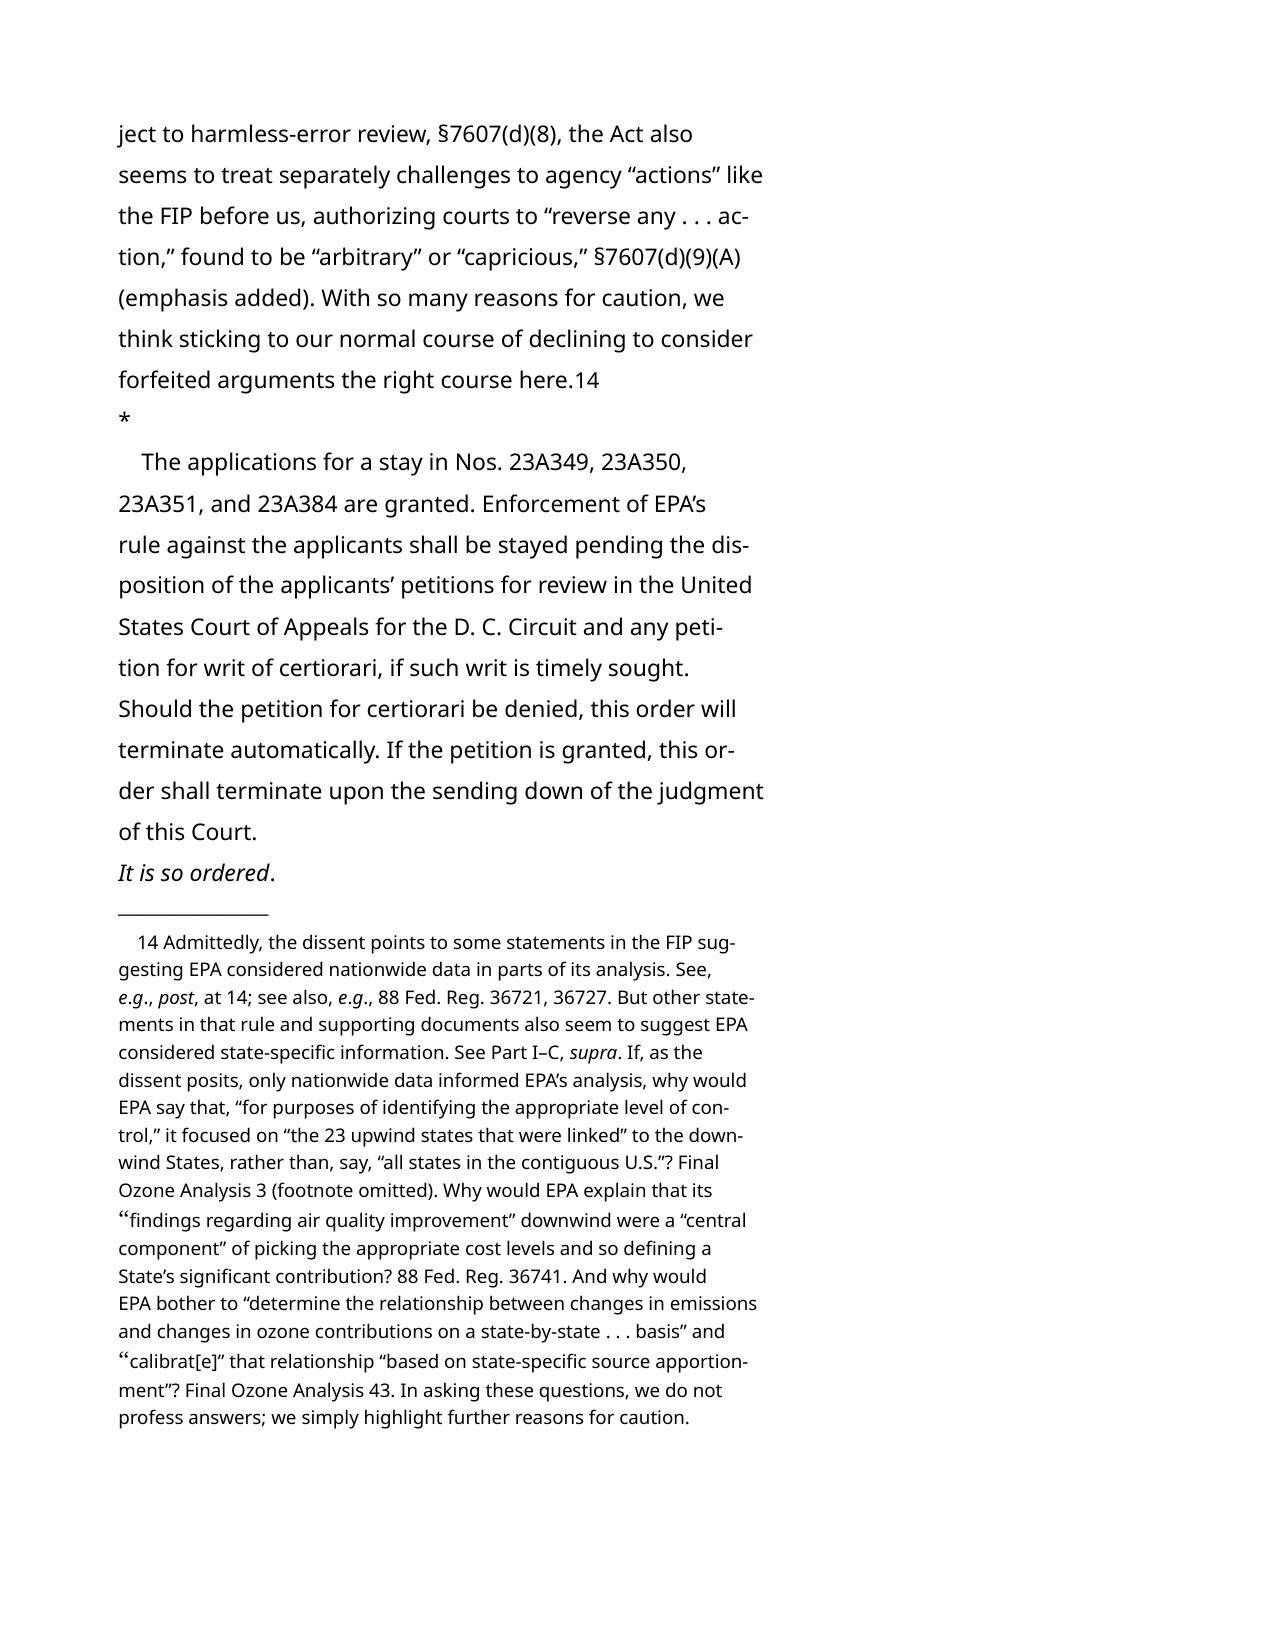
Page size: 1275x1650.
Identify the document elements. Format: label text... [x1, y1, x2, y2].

text and changes in ozone contributions on a state-by-state . . . basis” and [118, 1318, 1157, 1344]
text 23A351, and 23A384 are granted. Enforcement of EPA’s [118, 488, 1157, 519]
text considered state-specific information. See Part I–C, supra. If, as the [118, 1039, 1157, 1065]
text of this Court. [118, 816, 1157, 847]
text State’s significant contribution? 88 Fed. Reg. 36741. And why would [118, 1263, 1157, 1289]
text profess answers; we simply highlight further reasons for caution. [118, 1404, 1157, 1430]
text rule against the applicants shall be stayed pending the dis- [118, 528, 1157, 560]
text ments in that rule and supporting documents also seem to suggest EPA [118, 1012, 1157, 1037]
text dissent posits, only nationwide data informed EPA’s analysis, why would [118, 1067, 1157, 1092]
text States Court of Appeals for the D. C. Circuit and any peti- [118, 611, 1157, 642]
text position of the applicants’ petitions for review in the United [118, 569, 1157, 601]
text component” of picking the appropriate cost levels and so defining a [118, 1236, 1157, 1261]
text tion for writ of certiorari, if such writ is timely sought. [118, 652, 1157, 683]
text the FIP before us, authorizing courts to “reverse any . . . ac- [118, 200, 1157, 231]
text gesting EPA considered nationwide data in parts of its analysis. See, [118, 957, 1157, 982]
text “findings regarding air quality improvement” downwind were a “central [118, 1204, 1157, 1233]
text think sticking to our normal course of declining to consider [118, 323, 1157, 354]
text (emphasis added). With so many reasons for caution, we [118, 282, 1157, 313]
text * [118, 405, 1157, 436]
text trol,” it focused on “the 23 upwind states that were linked” to the down- [118, 1122, 1157, 1147]
text It is so ordered. [118, 857, 1157, 888]
text forfeited arguments the right course here.14 [118, 364, 1157, 395]
text der shall terminate upon the sending down of the judgment [118, 774, 1157, 806]
text EPA bother to “determine the relationship between changes in emissions [118, 1291, 1157, 1316]
text Should the petition for certiorari be denied, this order will [118, 693, 1157, 724]
text —————— [118, 898, 1157, 927]
text Ozone Analysis 3 (footnote omitted). Why would EPA explain that its [118, 1177, 1157, 1202]
text wind States, rather than, say, “all states in the contiguous U.S.”? Final [118, 1149, 1157, 1175]
text tion,” found to be “arbitrary” or “capricious,” §7607(d)(9)(A) [118, 241, 1157, 273]
text “calibrat[e]” that relationship “based on state-specific source apportion- [118, 1346, 1157, 1374]
text seems to treat separately challenges to agency “actions” like [118, 159, 1157, 190]
text ject to harmless-error review, §7607(d)(8), the Act also [118, 118, 1157, 149]
text 14 Admittedly, the dissent points to some statements in the FIP sug- [137, 929, 1157, 955]
text terminate automatically. If the petition is granted, this or- [118, 734, 1157, 765]
text EPA say that, “for purposes of identifying the appropriate level of con- [118, 1094, 1157, 1120]
text e.g., post, at 14; see also, e.g., 88 Fed. Reg. 36721, 36727. But other state- [118, 984, 1157, 1010]
text ment”? Final Ozone Analysis 43. In asking these questions, we do not [118, 1377, 1157, 1402]
text The applications for a stay in Nos. 23A349, 23A350, [141, 446, 1157, 478]
